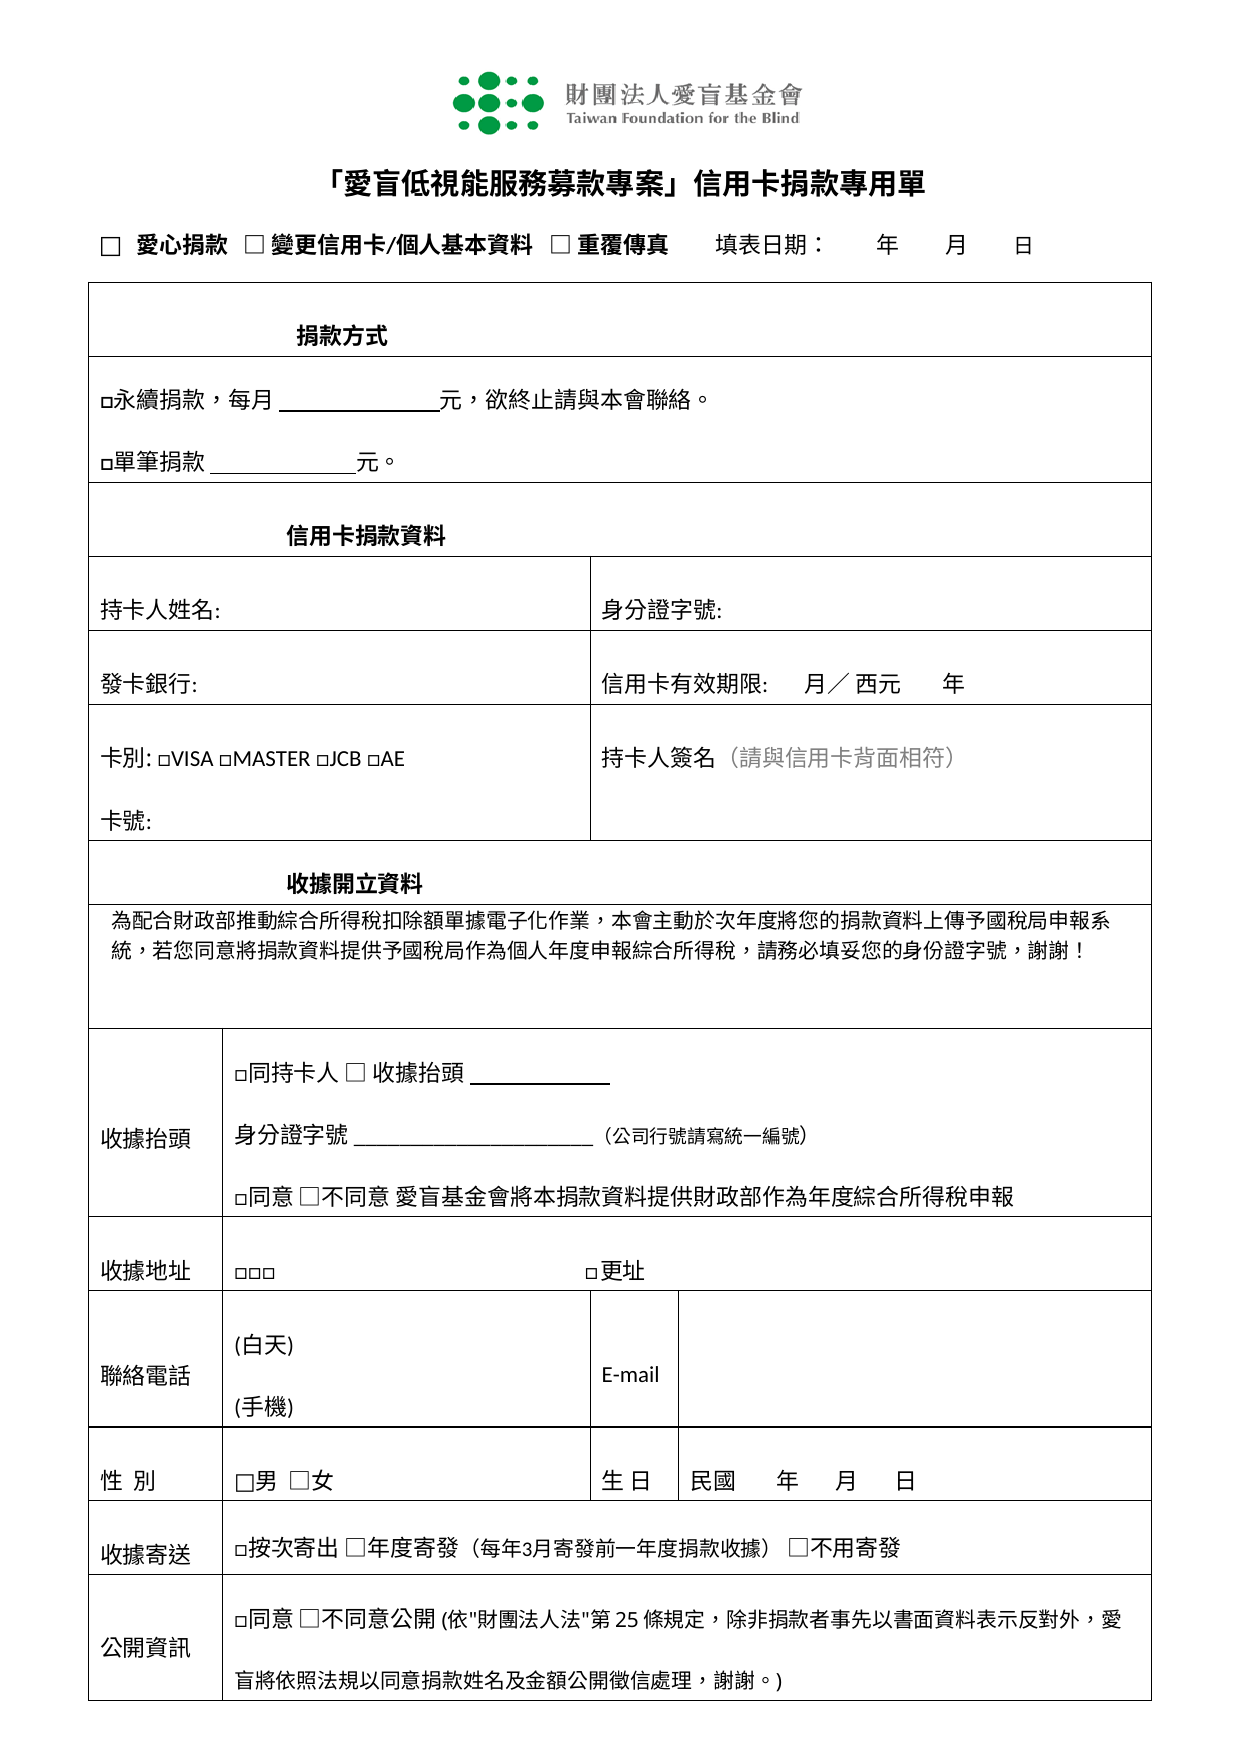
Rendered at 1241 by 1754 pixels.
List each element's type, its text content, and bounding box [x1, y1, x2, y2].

table_cell 民國 年 月 日 [679, 1428, 1151, 1500]
table_cell 收據抬頭 [89, 1029, 222, 1216]
text 「愛盲低視能服務募款專案」信用卡捐款專用單 [75, 140, 1165, 202]
table_cell □同意 □不同意公開 (依"財團法人法"第25條規定，除非捐款者事先以書面資料表示反對外，愛盲將依照法規以同意捐款姓名及金額公開徵信處理，謝謝。) [223, 1575, 1151, 1700]
list 愛心捐款 □ 變更信用卡/個人基本資料 □ 重覆傳真 填表日期： 年 月 日 [98, 202, 1165, 265]
table_cell 發卡銀行: [89, 631, 590, 703]
table_header 為配合財政部推動綜合所得稅扣除額單據電子化作業，本會主動於次年度將您的捐款資料上傳予國稅局申報系統，若您同意將捐款資料提供予國稅局作為個人年度申報綜合所得稅，請務必填妥您的身份證字號，謝謝！ [100, 905, 1140, 965]
table_cell 收據寄送 [89, 1501, 222, 1574]
table_cell 持卡人簽名（請與信用卡背面相符） [591, 705, 1151, 840]
table_cell (白天) (手機) [223, 1291, 590, 1426]
table_cell 卡別: □VISA □MASTER □JCB □AE 卡號: [89, 705, 590, 840]
table_header 捐款方式 [89, 283, 1151, 356]
table_cell [89, 905, 1151, 1027]
table_cell 公開資訊 [89, 1575, 222, 1700]
table_cell □按次寄出 □年度寄發（每年3月寄發前一年度捐款收據） □不用寄發 [223, 1501, 1151, 1574]
table_cell 收據開立資料 [89, 841, 1151, 903]
table_cell 持卡人姓名: [89, 557, 590, 629]
table_cell 生 日 [591, 1428, 678, 1500]
table_cell 信用卡捐款資料 [89, 483, 1151, 556]
table_cell E-mail [591, 1291, 678, 1426]
table_cell 收據地址 [89, 1217, 222, 1290]
table_cell 信用卡有效期限: 月／ 西元 年 [591, 631, 1151, 703]
table_cell 聯絡電話 [89, 1291, 222, 1426]
table_cell □□□ □更址 [223, 1217, 1151, 1290]
table_cell 性 別 [89, 1428, 222, 1500]
table_cell □男 □女 [223, 1428, 590, 1500]
table_cell 身分證字號: [591, 557, 1151, 629]
table_cell □同持卡人 □ 收據抬頭 身分證字號 _____________________（公司行號請寫統一編號） □同意 □不同意 愛盲基金會將本捐款資料提供財政部作為年度綜合所得稅申報 [223, 1029, 1151, 1216]
table_cell □永續捐款，每月 元，欲終止請與本會聯絡。 □單筆捐款 元。 [89, 357, 1151, 482]
table_cell [679, 1291, 1151, 1426]
